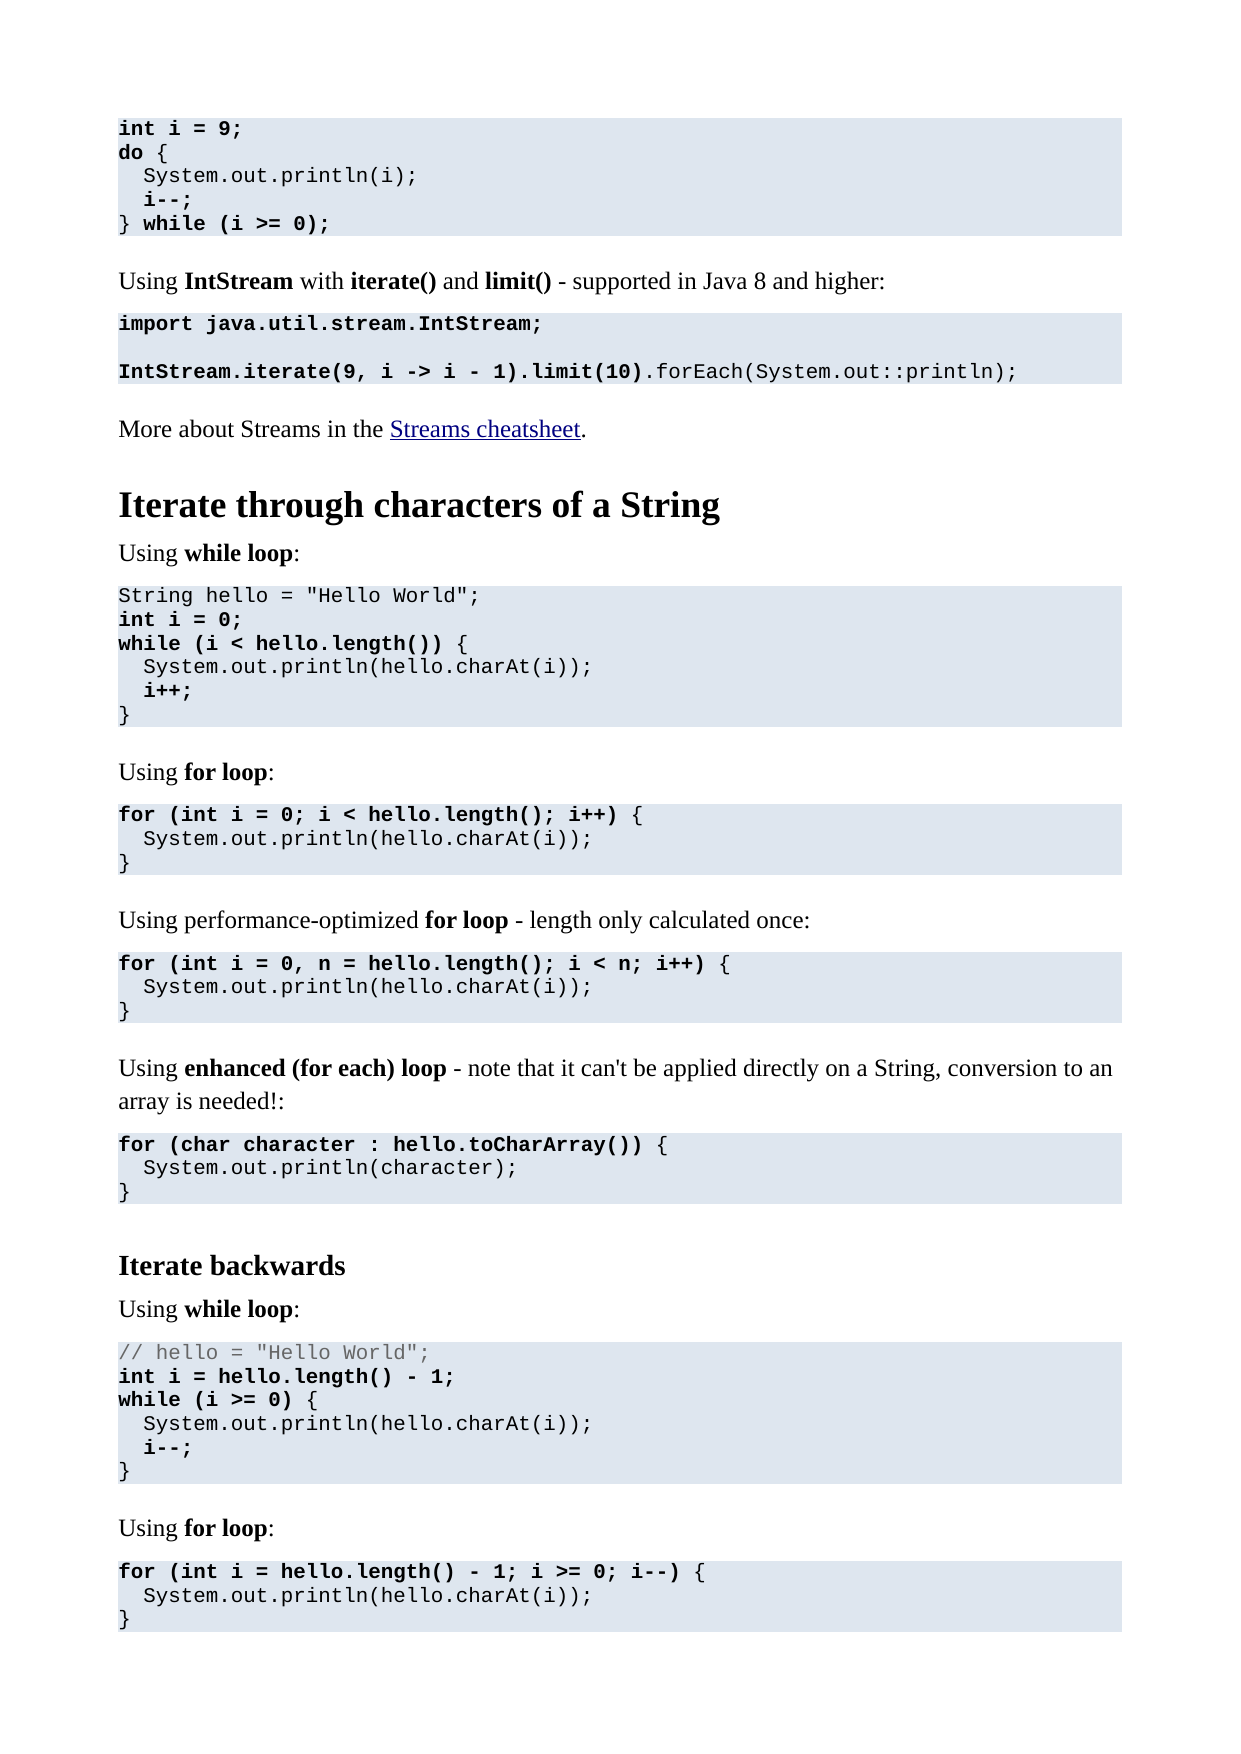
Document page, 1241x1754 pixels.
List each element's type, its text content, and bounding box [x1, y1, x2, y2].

text i++; [118, 680, 1122, 704]
text System.out.println(hello.charAt(i)); [118, 1413, 1122, 1437]
text IntStream.iterate(9, i -> i - 1).limit(10).forEach(System.out::println); [118, 361, 1122, 384]
text // hello = "Hello World"; [118, 1342, 1122, 1366]
text More about Streams in the Streams cheatsheet. [118, 414, 1122, 443]
text } [118, 1608, 1122, 1632]
text int i = hello.length() - 1; [118, 1366, 1122, 1389]
text i--; [118, 189, 1122, 213]
text Using while loop: [118, 1294, 1122, 1323]
text System.out.println(i); [118, 165, 1122, 189]
text } [118, 704, 1122, 727]
text int i = 9; [118, 118, 1122, 142]
text i--; [118, 1437, 1122, 1460]
text for (char character : hello.toCharArray()) { [118, 1133, 1122, 1157]
text } [118, 852, 1122, 875]
text System.out.println(hello.charAt(i)); [118, 976, 1122, 1000]
text } [118, 1181, 1122, 1204]
text Using IntStream with iterate() and limit() - supported in Java 8 and higher: [118, 266, 1122, 294]
text System.out.println(character); [118, 1157, 1122, 1181]
text for (int i = hello.length() - 1; i >= 0; i--) { [118, 1561, 1122, 1585]
text String hello = "Hello World"; [118, 586, 1122, 609]
text System.out.println(hello.charAt(i)); [118, 656, 1122, 680]
text int i = 0; [118, 609, 1122, 633]
text System.out.println(hello.charAt(i)); [118, 828, 1122, 852]
text Using while loop: [118, 538, 1122, 567]
text while (i >= 0) { [118, 1389, 1122, 1413]
text Using for loop: [118, 1513, 1122, 1542]
text do { [118, 142, 1122, 165]
text } while (i >= 0); [118, 213, 1122, 236]
text System.out.println(hello.charAt(i)); [118, 1585, 1122, 1608]
subtitle Iterate through characters of a String [118, 482, 1122, 525]
text while (i < hello.length()) { [118, 633, 1122, 656]
text for (int i = 0, n = hello.length(); i < n; i++) { [118, 952, 1122, 976]
text Using enhanced (for each) loop - note that it can't be applied directly on a String, conversion to an array is needed!: [118, 1053, 1122, 1115]
subtitle Iterate backwards [118, 1248, 1122, 1282]
text } [118, 1000, 1122, 1023]
text import java.util.stream.IntStream; [118, 313, 1122, 337]
text Using for loop: [118, 757, 1122, 786]
text Using performance-optimized for loop - length only calculated once: [118, 905, 1122, 934]
text } [118, 1460, 1122, 1484]
text for (int i = 0; i < hello.length(); i++) { [118, 804, 1122, 828]
